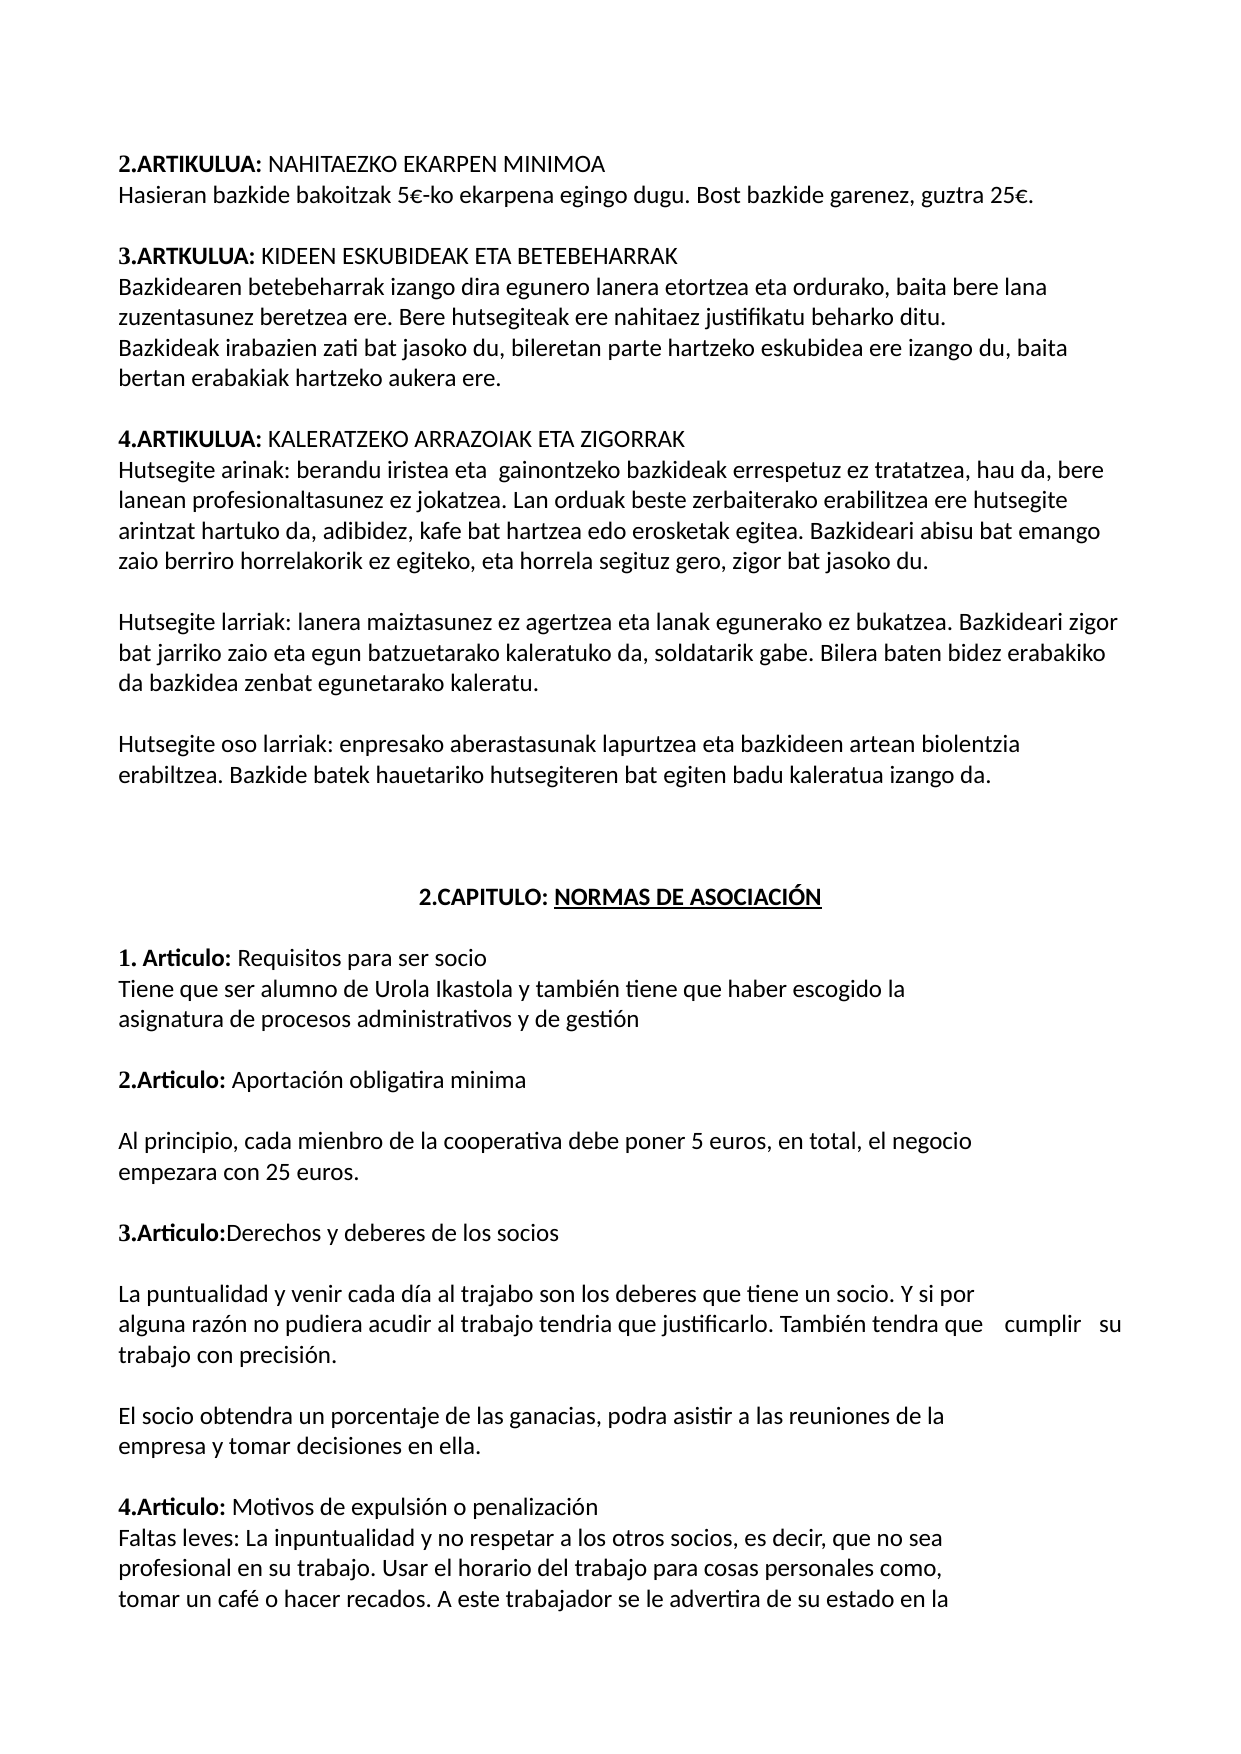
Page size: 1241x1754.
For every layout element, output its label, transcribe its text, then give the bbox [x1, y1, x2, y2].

text Hutsegite oso larriak: enpresako aberastasunak lapurtzea eta bazkideen artean biolentzia [118, 728, 1122, 759]
text erabiltzea. Bazkide batek hauetariko hutsegiteren bat egiten badu kaleratua izango da. [118, 759, 1122, 789]
list Articulo: Motivos de expulsión o penalización [118, 1492, 1122, 1522]
text La puntualidad y venir cada día al trajabo son los deberes que tiene un socio. Y si por [118, 1278, 1122, 1308]
text Bazkideak irabazien zati bat jasoko du, bileretan parte hartzeko eskubidea ere izango du, baita bertan erabakiak hartzeko aukera ere. [118, 332, 1122, 393]
text Bazkidearen betebeharrak izango dira egunero lanera etortzea eta ordurako, baita bere lana zuzentasunez beretzea ere. Bere hutsegiteak ere nahitaez justifikatu beharko ditu. [118, 271, 1122, 332]
list Articulo: Aportación obligatira minima [118, 1064, 1122, 1095]
list ARTIKULUA: NAHITAEZKO EKARPEN MINIMOA [118, 149, 1122, 179]
text asignatura de procesos administrativos y de gestión [118, 1003, 1122, 1034]
text Tiene que ser alumno de Urola Ikastola y también tiene que haber escogido la [118, 973, 1122, 1003]
text Hutsegite larriak: lanera maiztasunez ez agertzea eta lanak egunerako ez bukatzea. Bazkideari zigor bat jarriko zaio eta egun batzuetarako kaleratuko da, soldatarik gabe. Bilera baten bidez erabakiko da bazkidea zenbat egunetarako kaleratu. [118, 606, 1122, 698]
text empresa y tomar decisiones en ella. [118, 1431, 1122, 1461]
list Articulo: Requisitos para ser socio [118, 942, 1122, 973]
text profesional en su trabajo. Usar el horario del trabajo para cosas personales como, [118, 1553, 1122, 1583]
list ARTKULUA: KIDEEN ESKUBIDEAK ETA BETEBEHARRAK [118, 240, 1122, 271]
text El socio obtendra un porcentaje de las ganacias, podra asistir a las reuniones de la [118, 1400, 1122, 1431]
text Al principio, cada mienbro de la cooperativa debe poner 5 euros, en total, el negocio [118, 1125, 1122, 1156]
text tomar un café o hacer recados. A este trabajador se le advertira de su estado en la [118, 1583, 1122, 1614]
text alguna razón no pudiera acudir al trabajo tendria que justificarlo. También tendra que cumplir su trabajo con precisión. [118, 1308, 1122, 1369]
text 2.CAPITULO: NORMAS DE ASOCIACIÓN [118, 881, 1122, 912]
text empezara con 25 euros. [118, 1156, 1122, 1186]
list Articulo:Derechos y deberes de los socios [118, 1217, 1122, 1247]
text Faltas leves: La inpuntualidad y no respetar a los otros socios, es decir, que no sea [118, 1522, 1122, 1553]
text Hutsegite arinak: berandu iristea eta gainontzeko bazkideak errespetuz ez tratatzea, hau da, bere lanean profesionaltasunez ez jokatzea. Lan orduak beste zerbaiterako erabilitzea ere hutsegite arintzat hartuko da, adibidez, kafe bat hartzea edo erosketak egitea. Bazkideari abisu bat emango zaio berriro horrelakorik ez egiteko, eta horrela segituz gero, zigor bat jasoko du. [118, 454, 1122, 576]
list ARTIKULUA: KALERATZEKO ARRAZOIAK ETA ZIGORRAK [118, 423, 1122, 454]
text Hasieran bazkide bakoitzak 5€-ko ekarpena egingo dugu. Bost bazkide garenez, guztra 25€. [118, 179, 1122, 210]
